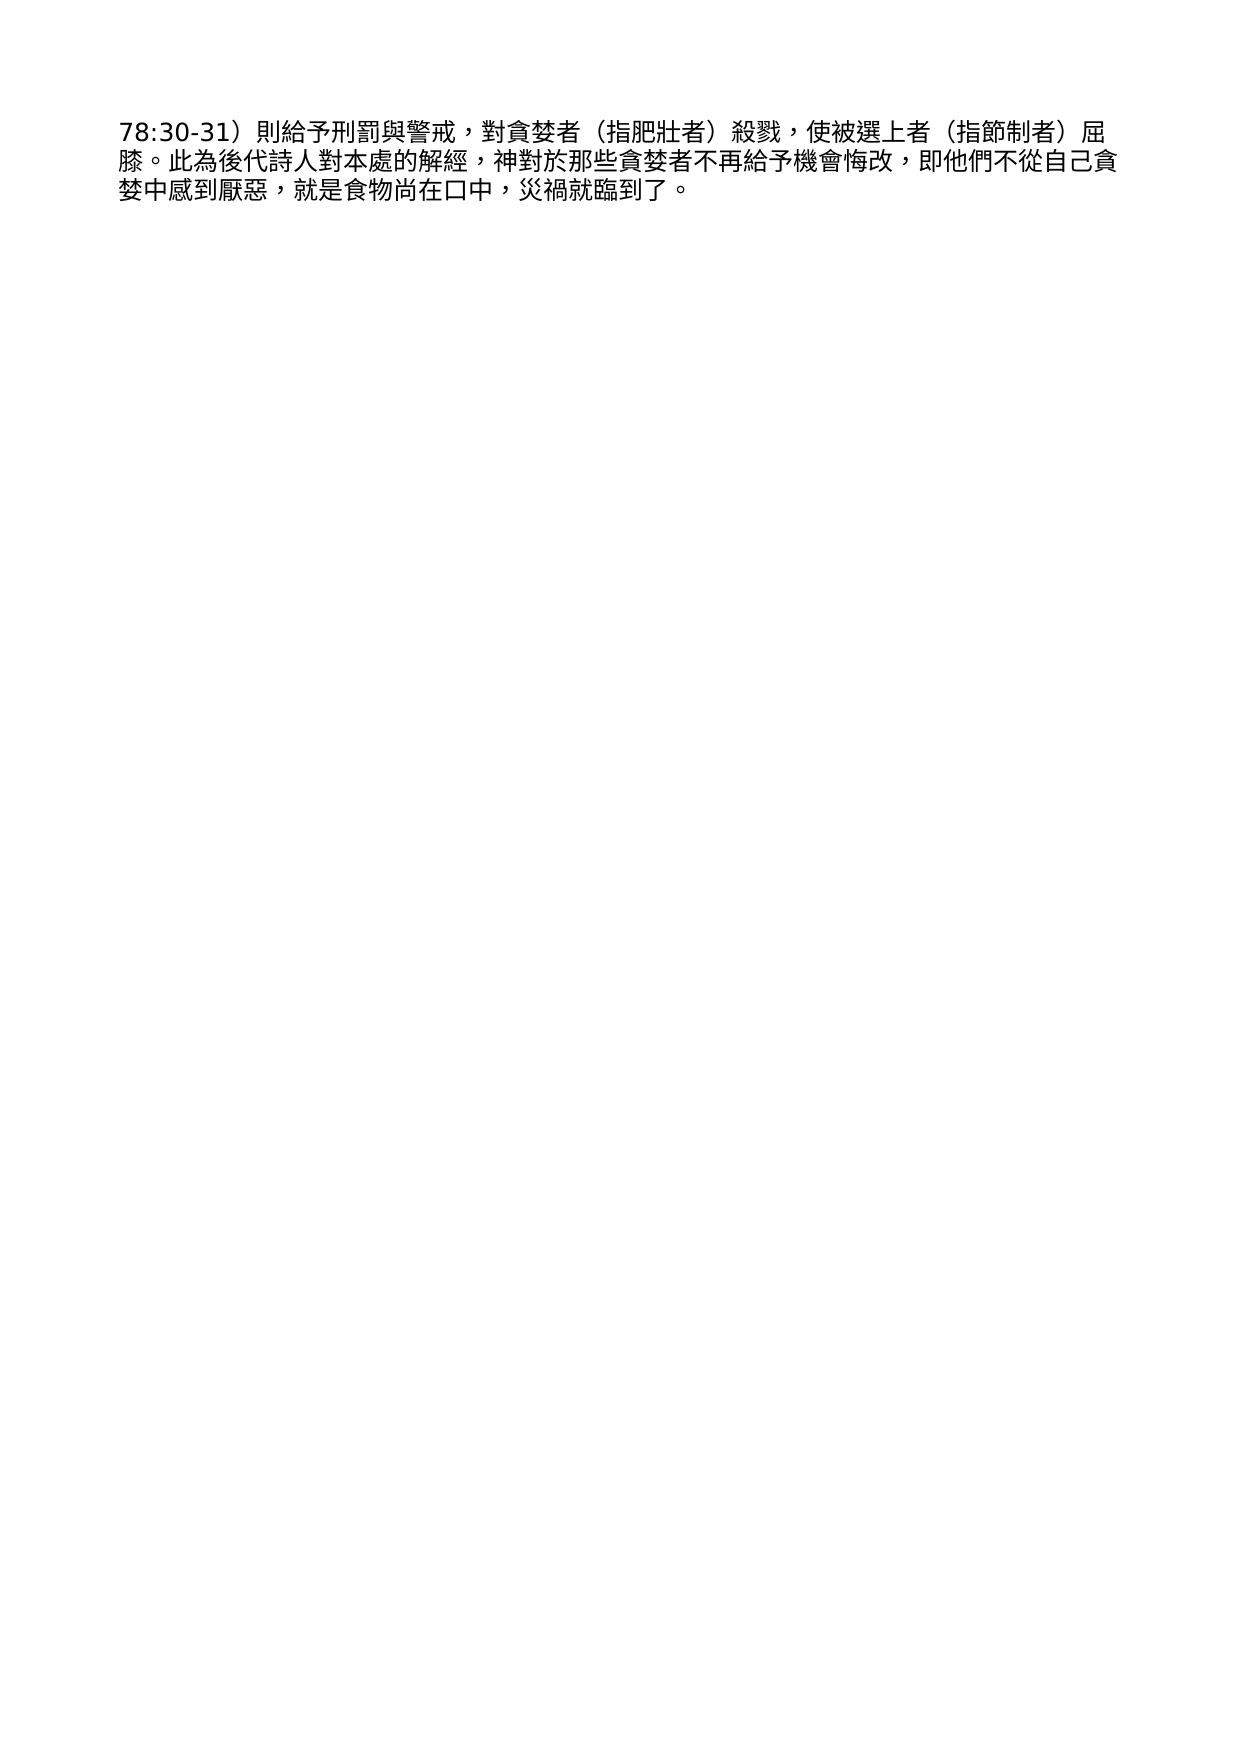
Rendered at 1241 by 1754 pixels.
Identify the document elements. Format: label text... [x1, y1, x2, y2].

text 78:30-31）則給予刑罰與警戒，對貪婪者（指肥壯者）殺戮，使被選上者（指節制者）屈膝。此為後代詩人對本處的解經，神對於那些貪婪者不再給予機會悔改，即他們不從自己貪婪中感到厭惡，就是食物尚在口中，災禍就臨到了。 [118, 118, 1122, 206]
